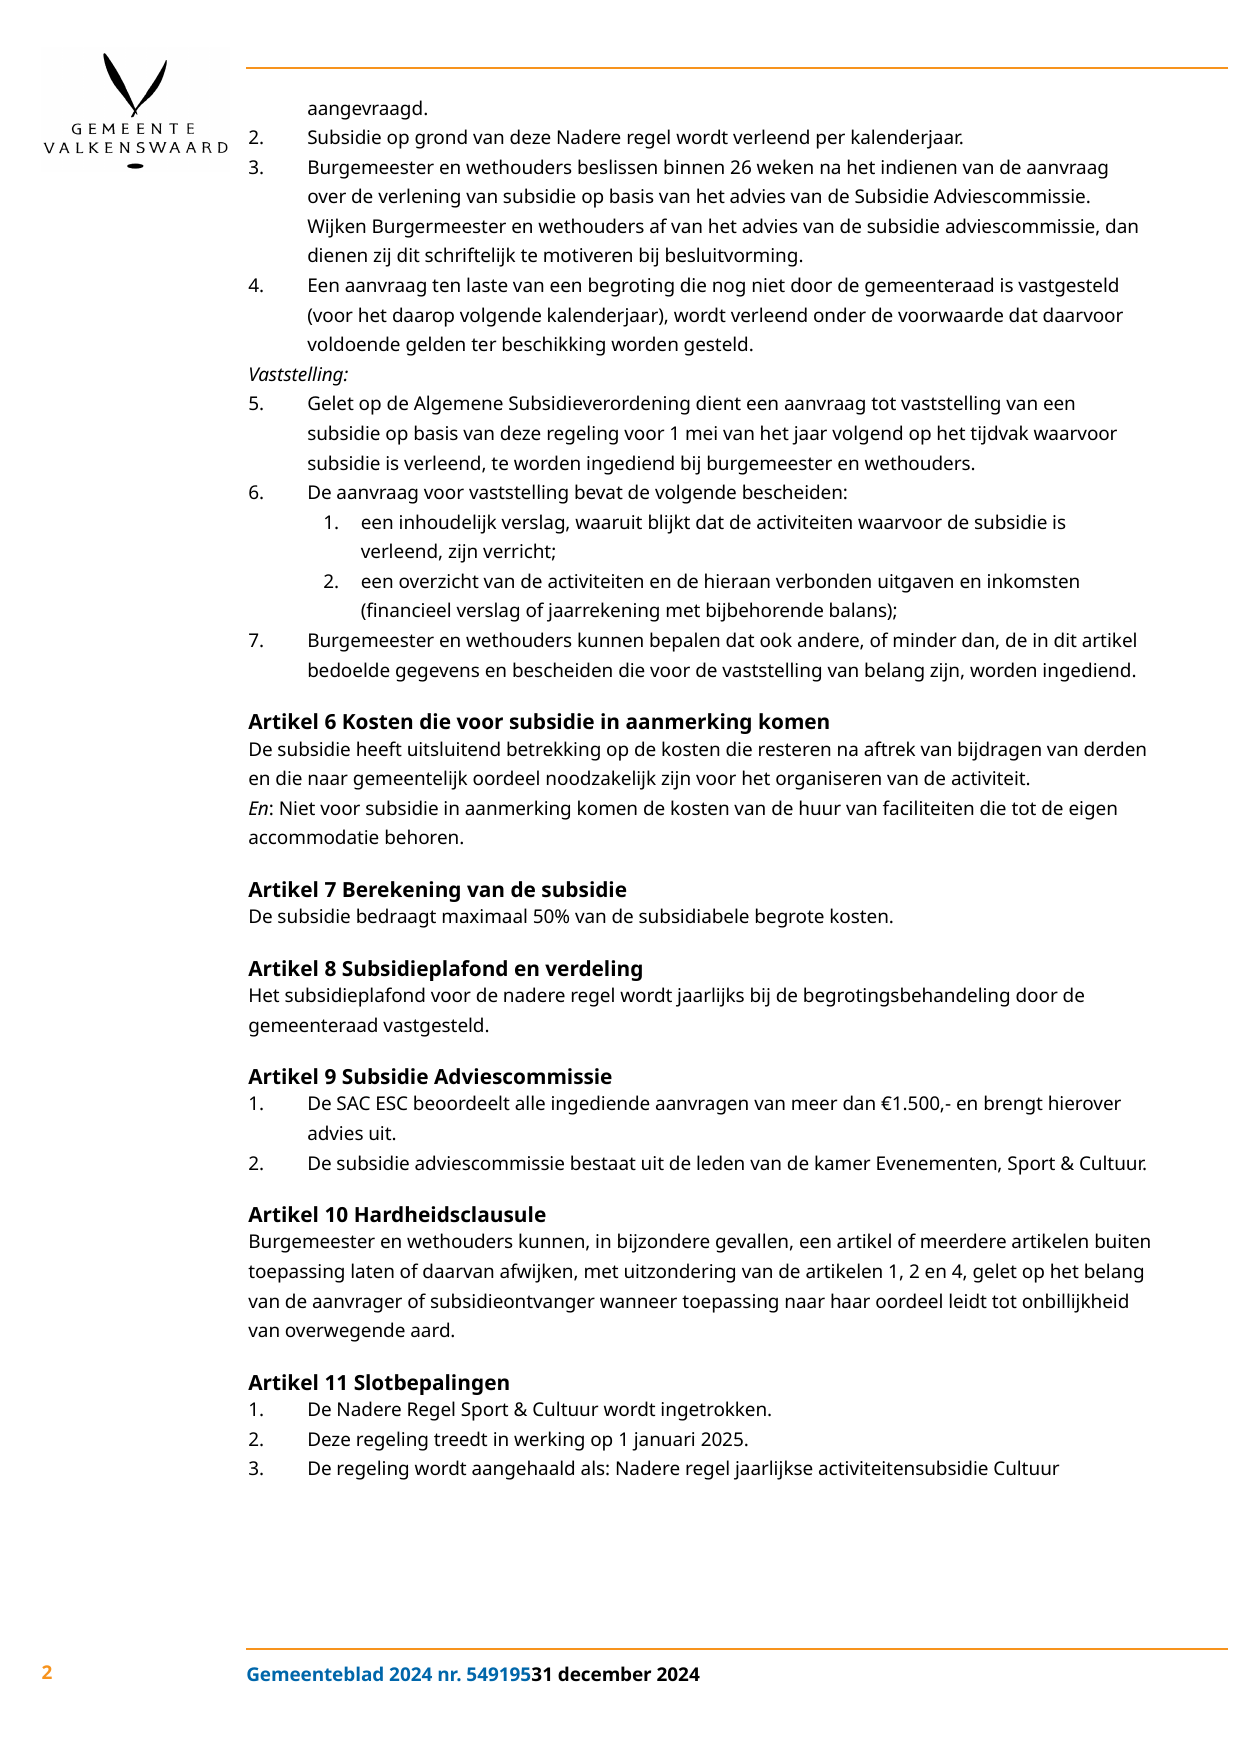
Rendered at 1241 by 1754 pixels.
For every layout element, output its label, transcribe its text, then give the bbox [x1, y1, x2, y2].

list Gelet op de Algemene Subsidieverordening dient een aanvraag tot vaststelling van een subsidie op basis van deze regeling voor 1 mei van het jaar volgend op het tijdvak waarvoor subsidie is verleend, te worden ingediend bij burgemeester en wethouders. [248, 391, 1152, 476]
text Artikel 9 Subsidie Adviescommissie [248, 1062, 1152, 1091]
text De subsidie heeft uitsluitend betrekking op de kosten die resteren na aftrek van bijdragen van derden en die naar gemeentelijk oordeel noodzakelijk zijn voor het organiseren van de activiteit. [248, 736, 1152, 791]
list De regeling wordt aangehaald als: Nadere regel jaarlijkse activiteitensubsidie Cultuur [248, 1455, 1152, 1481]
text Artikel 6 Kosten die voor subsidie in aanmerking komen [248, 707, 1152, 736]
text Het subsidieplafond voor de nadere regel wordt jaarlijks bij de begrotingsbehandeling door de gemeenteraad vastgesteld. [248, 982, 1152, 1037]
list een overzicht van de activiteiten en de hieraan verbonden uitgaven en inkomsten (financieel verslag of jaarrekening met bijbehorende balans); [323, 568, 1152, 623]
list Burgemeester en wethouders beslissen binnen 26 weken na het indienen van de aanvraag over de verlening van subsidie op basis van het advies van de Subsidie Adviescommissie. Wijken Burgermeester en wethouders af van het advies van de subsidie adviescommissie, dan dienen zij dit schriftelijk te motiveren bij besluitvorming. [248, 154, 1152, 268]
list De aanvraag voor vaststelling bevat de volgende bescheiden: [248, 479, 1152, 505]
list De Nadere Regel Sport & Cultuur wordt ingetrokken. [248, 1396, 1152, 1422]
text De subsidie bedraagt maximaal 50% van de subsidiabele begrote kosten. [248, 903, 1152, 929]
list Een aanvraag ten laste van een begroting die nog niet door de gemeenteraad is vastgesteld (voor het daarop volgende kalenderjaar), wordt verleend onder de voorwaarde dat daarvoor voldoende gelden ter beschikking worden gesteld. [248, 272, 1152, 357]
text Artikel 7 Berekening van de subsidie [248, 875, 1152, 903]
picture [41, 47, 231, 172]
text En: Niet voor subsidie in aanmerking komen de kosten van de huur van faciliteiten die tot de eigen accommodatie behoren. [248, 795, 1152, 850]
text Artikel 11 Slotbepalingen [248, 1368, 1152, 1396]
list Burgemeester en wethouders kunnen bepalen dat ook andere, of minder dan, de in dit artikel bedoelde gegevens en bescheiden die voor de vaststelling van belang zijn, worden ingediend. [248, 627, 1152, 683]
list Subsidie op grond van deze Nadere regel wordt verleend per kalenderjaar. [248, 124, 1152, 150]
text Artikel 8 Subsidieplafond en verdeling [248, 954, 1152, 982]
list De subsidie adviescommissie bestaat uit de leden van de kamer Evenementen, Sport & Cultuur. [248, 1150, 1152, 1176]
list aangevraagd. [248, 95, 1152, 121]
list Deze regeling treedt in werking op 1 januari 2025. [248, 1426, 1152, 1452]
text Vaststelling: [248, 361, 1152, 387]
text Burgemeester en wethouders kunnen, in bijzondere gevallen, een artikel of meerdere artikelen buiten toepassing laten of daarvan afwijken, met uitzondering van de artikelen 1, 2 en 4, gelet op het belang van de aanvrager of subsidieontvanger wanneer toepassing naar haar oordeel leidt tot onbillijkheid van overwegende aard. [248, 1229, 1152, 1343]
list een inhoudelijk verslag, waaruit blijkt dat de activiteiten waarvoor de subsidie is verleend, zijn verricht; [323, 509, 1152, 564]
list De SAC ESC beoordeelt alle ingediende aanvragen van meer dan €1.500,- en brengt hierover advies uit. [248, 1091, 1152, 1146]
text Artikel 10 Hardheidsclausule [248, 1200, 1152, 1229]
